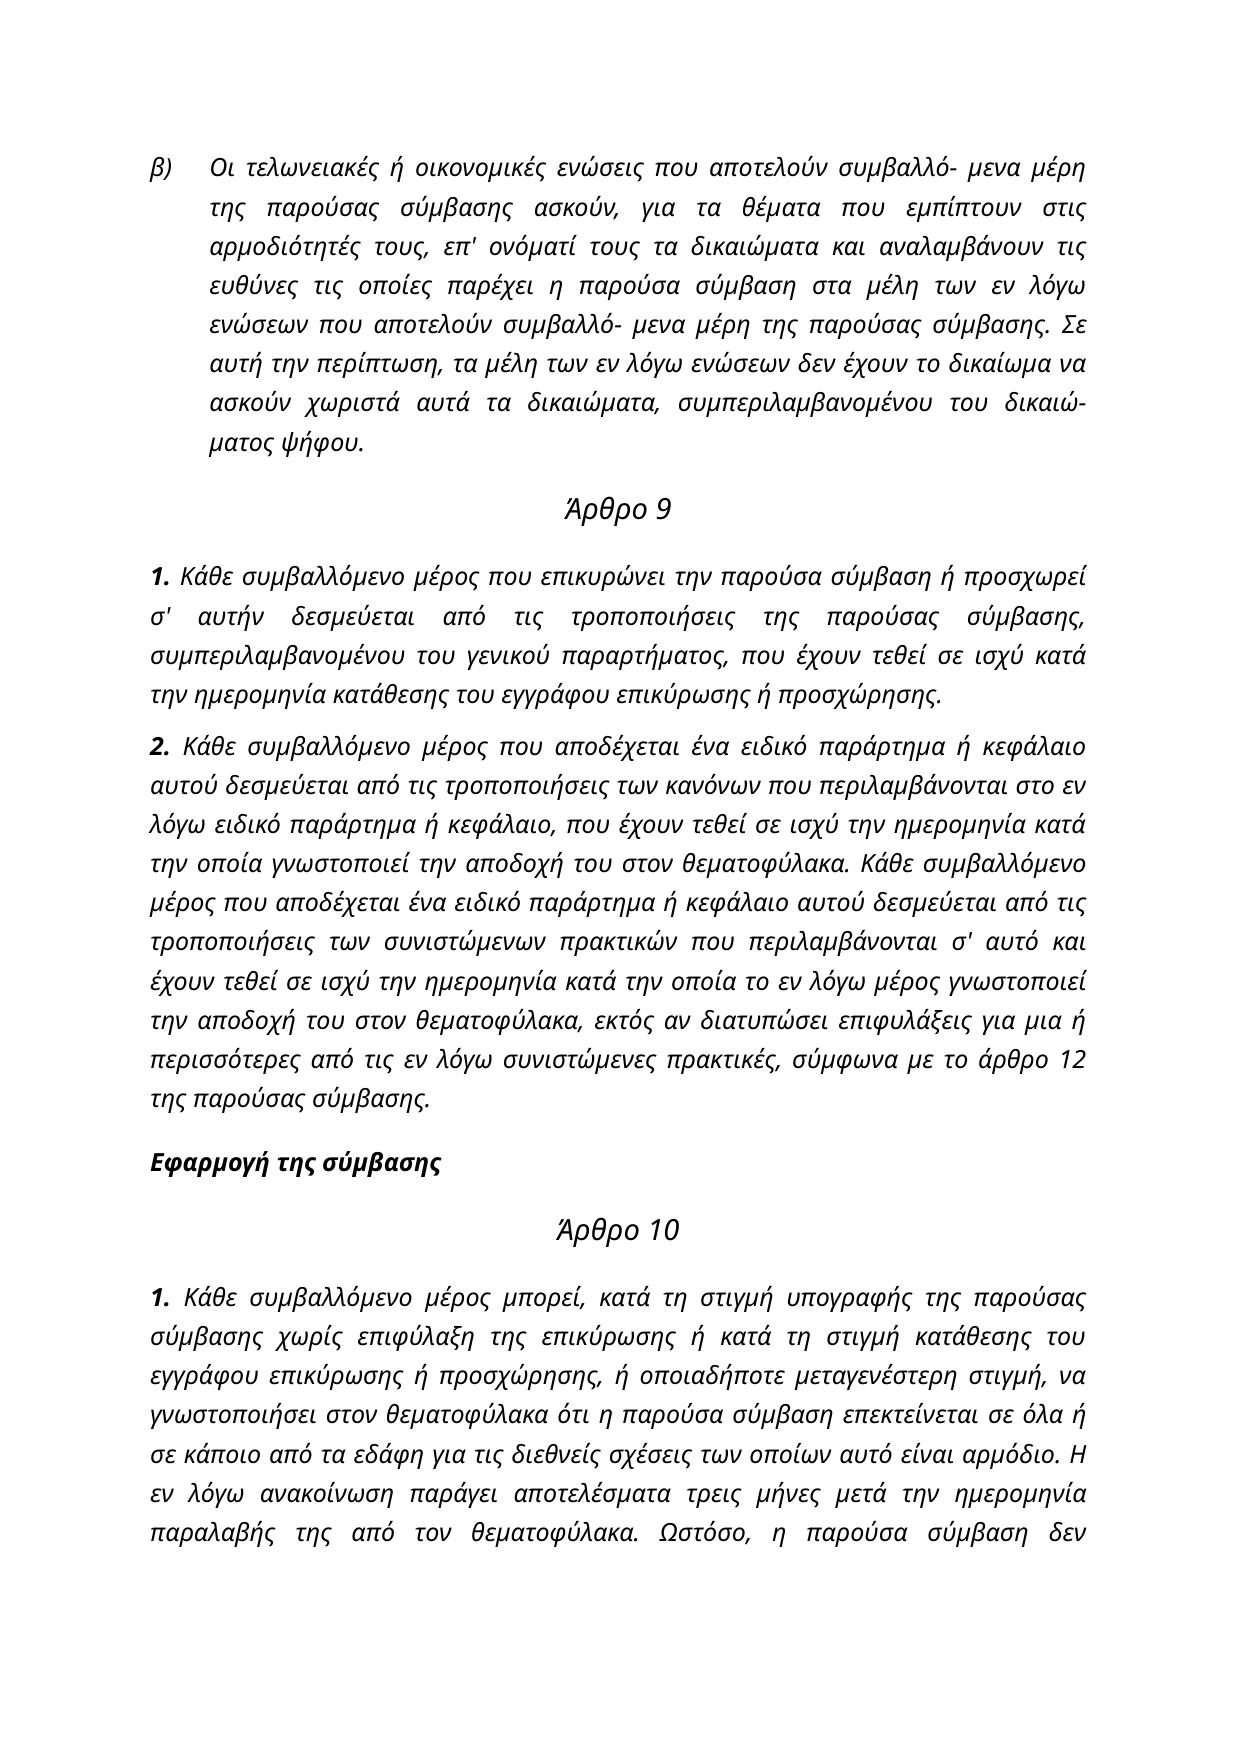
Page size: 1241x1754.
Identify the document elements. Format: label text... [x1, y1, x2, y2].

text Εφαρµογή της σύµβασης [150, 1145, 1090, 1179]
text 2. Κάθε συµβαλλόµενο µέρος που αποδέχεται ένα ειδικό παράρτηµα ή κεφάλαιο αυτού δεσµεύεται από τις τροποποιήσεις των κανόνων που περιλαµβάνονται στο εν λόγω ειδικό παράρτηµα ή κεφάλαιο, που έχουν τεθεί σε ισχύ την ηµεροµηνία κατά την οποία γνωστοποιεί την αποδοχή του στον θεµατοφύλακα. Κάθε συµβαλλόµενο µέρος που αποδέχεται ένα ειδικό παράρτηµα ή κεφάλαιο αυτού δεσµεύεται από τις τροποποιήσεις των συνιστώµενων πρακτικών που περιλαµβάνονται σ' αυτό και έχουν τεθεί σε ισχύ την ηµεροµηνία κατά την οποία το εν λόγω µέρος γνωστοποιεί την αποδοχή του στον θεµατοφύλακα, εκτός αν διατυπώσει επιφυλάξεις για µια ή περισσότερες από τις εν λόγω συνιστώµενες πρακτικές, σύµφωνα µε το άρθρο 12 της παρούσας σύµβασης. [150, 728, 1090, 1115]
text 1. Κάθε συµβαλλόµενο µέρος µπορεί, κατά τη στιγµή υπογραφής της παρούσας σύµβασης χωρίς επιφύλαξη της επικύρωσης ή κατά τη στιγµή κατάθεσης του εγγράφου επικύρωσης ή προσχώρησης, ή οποιαδήποτε µεταγενέστερη στιγµή, να γνωστοποιήσει στον θεµατοφύλακα ότι η παρούσα σύµβαση επεκτείνεται σε όλα ή σε κάποιο από τα εδάφη για τις διεθνείς σχέσεις των οποίων αυτό είναι αρµόδιο. Η εν λόγω ανακοίνωση παράγει αποτελέσµατα τρεις µήνες µετά την ηµεροµηνία παραλαβής της από τον θεµατοφύλακα. Ωστόσο, η παρούσα σύµβαση δεν [150, 1279, 1090, 1549]
list β) Οι τελωνειακές ή οικονοµικές ενώσεις που αποτελούν συµβαλλό- µενα µέρη της παρούσας σύµβασης ασκούν, για τα θέµατα που εµπίπτουν στις αρµοδιότητές τους, επ' ονόµατί τους τα δικαιώµατα και αναλαµβάνουν τις ευθύνες τις οποίες παρέχει η παρούσα σύµβαση στα µέλη των εν λόγω ενώσεων που αποτελούν συµβαλλό- µενα µέρη της παρούσας σύµβασης. Σε αυτή την περίπτωση, τα µέλη των εν λόγω ενώσεων δεν έχουν το δικαίωµα να ασκούν χωριστά αυτά τα δικαιώµατα, συµπεριλαµβανοµένου του δικαιώ- µατος ψήφου. [150, 150, 1090, 458]
subtitle Άρθρο 9 [150, 488, 1090, 528]
subtitle Άρθρο 10 [150, 1209, 1090, 1249]
text 1. Κάθε συµβαλλόµενο µέρος που επικυρώνει την παρούσα σύµβαση ή προσχωρεί σ' αυτήν δεσµεύεται από τις τροποποιήσεις της παρούσας σύµβασης, συµπεριλαµβανοµένου του γενικού παραρτήµατος, που έχουν τεθεί σε ισχύ κατά την ηµεροµηνία κατάθεσης του εγγράφου επικύρωσης ή προσχώρησης. [150, 559, 1090, 711]
